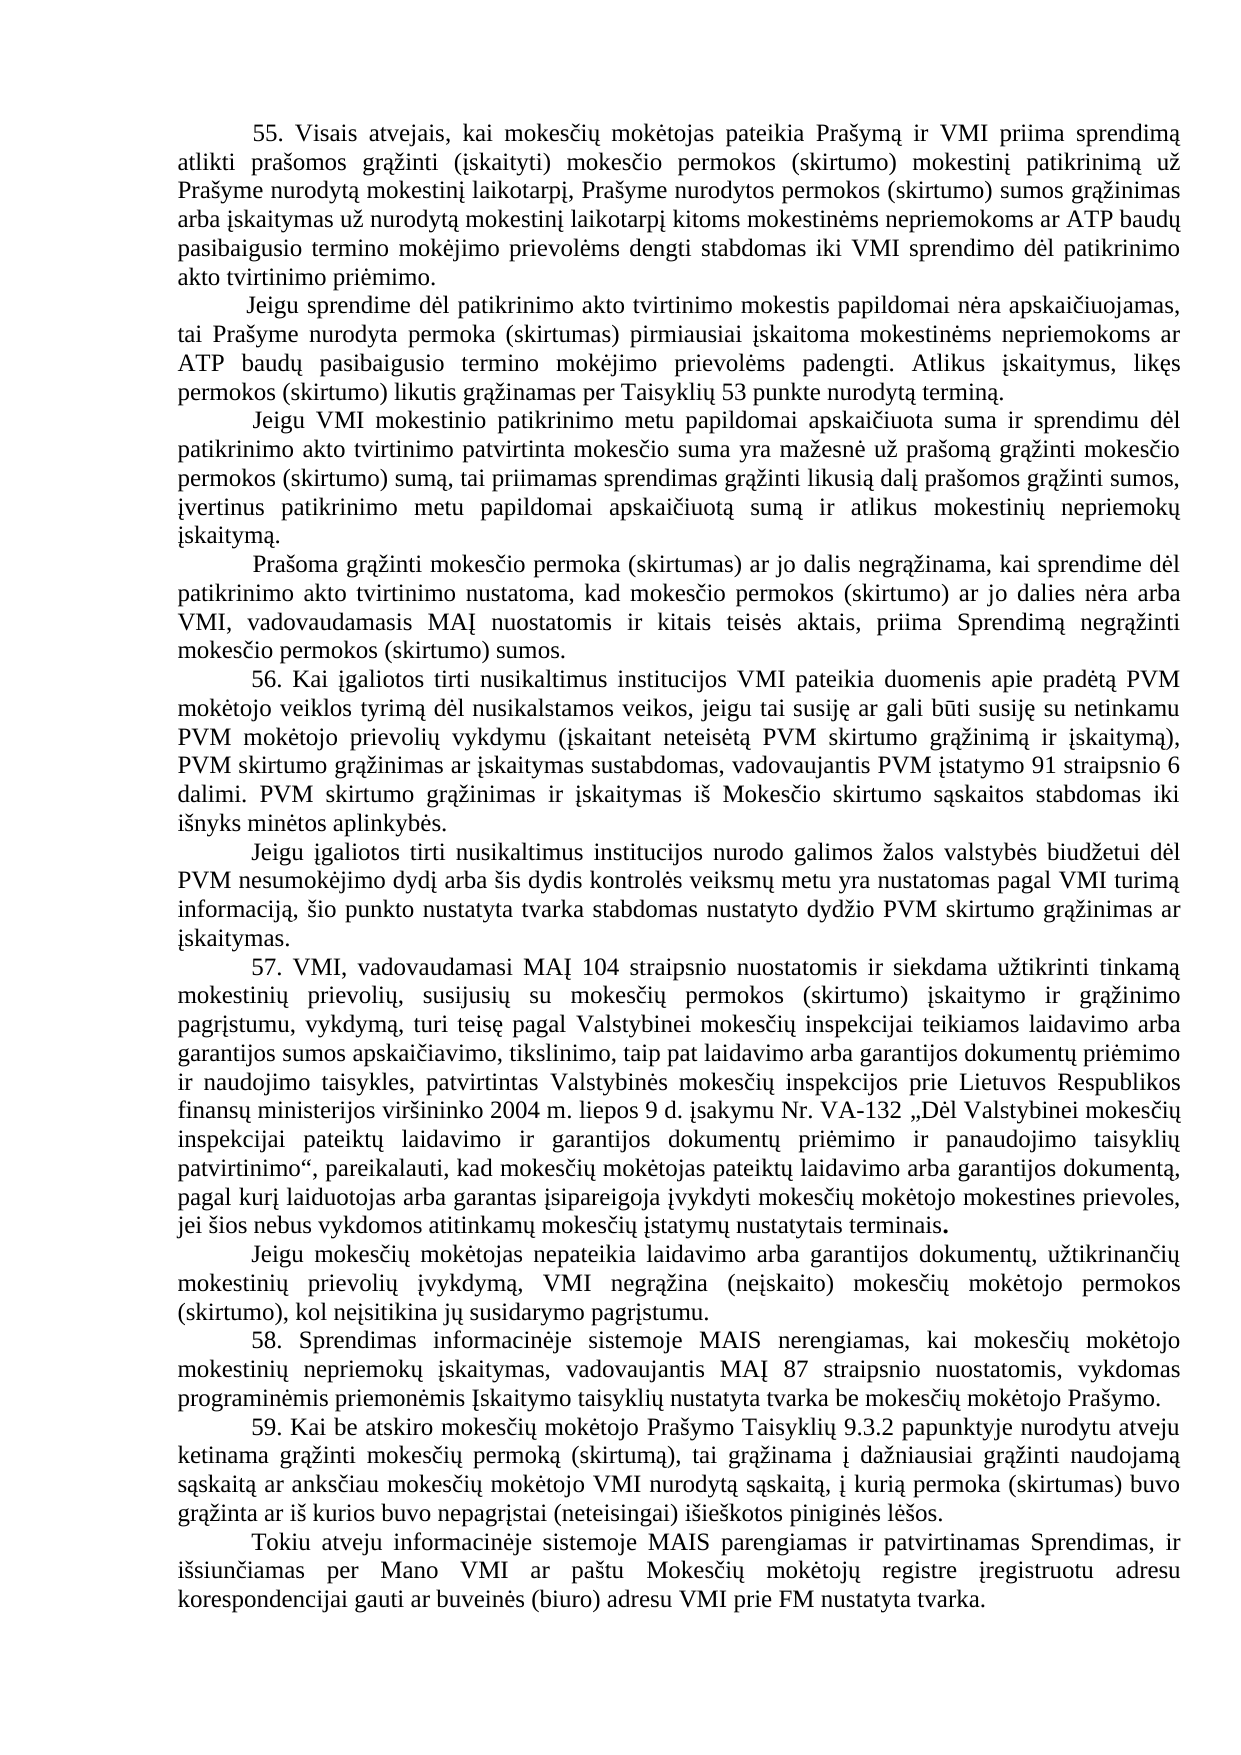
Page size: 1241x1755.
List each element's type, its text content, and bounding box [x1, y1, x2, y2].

text Jeigu VMI mokestinio patikrinimo metu papildomai apskaičiuota suma ir sprendimu dėl patikrinimo akto tvirtinimo patvirtinta mokesčio suma yra mažesnė už prašomą grąžinti mokesčio permokos (skirtumo) sumą, tai priimamas sprendimas grąžinti likusią dalį prašomos grąžinti sumos, įvertinus patikrinimo metu papildomai apskaičiuotą sumą ir atlikus mokestinių nepriemokų įskaitymą. [177, 406, 1181, 549]
text 58. Sprendimas informacinėje sistemoje MAIS nerengiamas, kai mokesčių mokėtojo mokestinių nepriemokų įskaitymas, vadovaujantis MAĮ 87 straipsnio nuostatomis, vykdomas programinėmis priemonėmis Įskaitymo taisyklių nustatyta tvarka be mokesčių mokėtojo Prašymo. [177, 1326, 1181, 1412]
text Jeigu sprendime dėl patikrinimo akto tvirtinimo mokestis papildomai nėra apskaičiuojamas, tai Prašyme nurodyta permoka (skirtumas) pirmiausiai įskaitoma mokestinėms nepriemokoms ar ATP baudų pasibaigusio termino mokėjimo prievolėms padengti. Atlikus įskaitymus, likęs permokos (skirtumo) likutis grąžinamas per Taisyklių 53 punkte nurodytą terminą. [177, 291, 1181, 406]
text Prašoma grąžinti mokesčio permoka (skirtumas) ar jo dalis negrąžinama, kai sprendime dėl patikrinimo akto tvirtinimo nustatoma, kad mokesčio permokos (skirtumo) ar jo dalies nėra arba VMI, vadovaudamasis MAĮ nuostatomis ir kitais teisės aktais, priima Sprendimą negrąžinti mokesčio permokos (skirtumo) sumos. [177, 549, 1181, 664]
text Tokiu atveju informacinėje sistemoje MAIS parengiamas ir patvirtinamas Sprendimas, ir išsiunčiamas per Mano VMI ar paštu Mokesčių mokėtojų registre įregistruotu adresu korespondencijai gauti ar buveinės (biuro) adresu VMI prie FM nustatyta tvarka. [177, 1527, 1181, 1613]
text 59. Kai be atskiro mokesčių mokėtojo Prašymo Taisyklių 9.3.2 papunktyje nurodytu atveju ketinama grąžinti mokesčių permoką (skirtumą), tai grąžinama į dažniausiai grąžinti naudojamą sąskaitą ar anksčiau mokesčių mokėtojo VMI nurodytą sąskaitą, į kurią permoka (skirtumas) buvo grąžinta ar iš kurios buvo nepagrįstai (neteisingai) išieškotos piniginės lėšos. [177, 1412, 1181, 1527]
text Jeigu įgaliotos tirti nusikaltimus institucijos nurodo galimos žalos valstybės biudžetui dėl PVM nesumokėjimo dydį arba šis dydis kontrolės veiksmų metu yra nustatomas pagal VMI turimą informaciją, šio punkto nustatyta tvarka stabdomas nustatyto dydžio PVM skirtumo grąžinimas ar įskaitymas. [177, 837, 1181, 952]
text 57. VMI, vadovaudamasi MAĮ 104 straipsnio nuostatomis ir siekdama užtikrinti tinkamą mokestinių prievolių, susijusių su mokesčių permokos (skirtumo) įskaitymo ir grąžinimo pagrįstumu, vykdymą, turi teisę pagal Valstybinei mokesčių inspekcijai teikiamos laidavimo arba garantijos sumos apskaičiavimo, tikslinimo, taip pat laidavimo arba garantijos dokumentų priėmimo ir naudojimo taisykles, patvirtintas Valstybinės mokesčių inspekcijos prie Lietuvos Respublikos finansų ministerijos viršininko 2004 m. liepos 9 d. įsakymu Nr. VA-132 „Dėl Valstybinei mokesčių inspekcijai pateiktų laidavimo ir garantijos dokumentų priėmimo ir panaudojimo taisyklių patvirtinimo“, pareikalauti, kad mokesčių mokėtojas pateiktų laidavimo arba garantijos dokumentą, pagal kurį laiduotojas arba garantas įsipareigoja įvykdyti mokesčių mokėtojo mokestines prievoles, jei šios nebus vykdomos atitinkamų mokesčių įstatymų nustatytais terminais. [177, 952, 1181, 1239]
text 56. Kai įgaliotos tirti nusikaltimus institucijos VMI pateikia duomenis apie pradėtą PVM mokėtojo veiklos tyrimą dėl nusikalstamos veikos, jeigu tai susiję ar gali būti susiję su netinkamu PVM mokėtojo prievolių vykdymu (įskaitant neteisėtą PVM skirtumo grąžinimą ir įskaitymą), PVM skirtumo grąžinimas ar įskaitymas sustabdomas, vadovaujantis PVM įstatymo 91 straipsnio 6 dalimi. PVM skirtumo grąžinimas ir įskaitymas iš Mokesčio skirtumo sąskaitos stabdomas iki išnyks minėtos aplinkybės. [177, 664, 1181, 837]
text 55. Visais atvejais, kai mokesčių mokėtojas pateikia Prašymą ir VMI priima sprendimą atlikti prašomos grąžinti (įskaityti) mokesčio permokos (skirtumo) mokestinį patikrinimą už Prašyme nurodytą mokestinį laikotarpį, Prašyme nurodytos permokos (skirtumo) sumos grąžinimas arba įskaitymas už nurodytą mokestinį laikotarpį kitoms mokestinėms nepriemokoms ar ATP baudų pasibaigusio termino mokėjimo prievolėms dengti stabdomas iki VMI sprendimo dėl patikrinimo akto tvirtinimo priėmimo. [177, 118, 1181, 291]
text Jeigu mokesčių mokėtojas nepateikia laidavimo arba garantijos dokumentų, užtikrinančių mokestinių prievolių įvykdymą, VMI negrąžina (neįskaito) mokesčių mokėtojo permokos (skirtumo), kol neįsitikina jų susidarymo pagrįstumu. [177, 1239, 1181, 1326]
